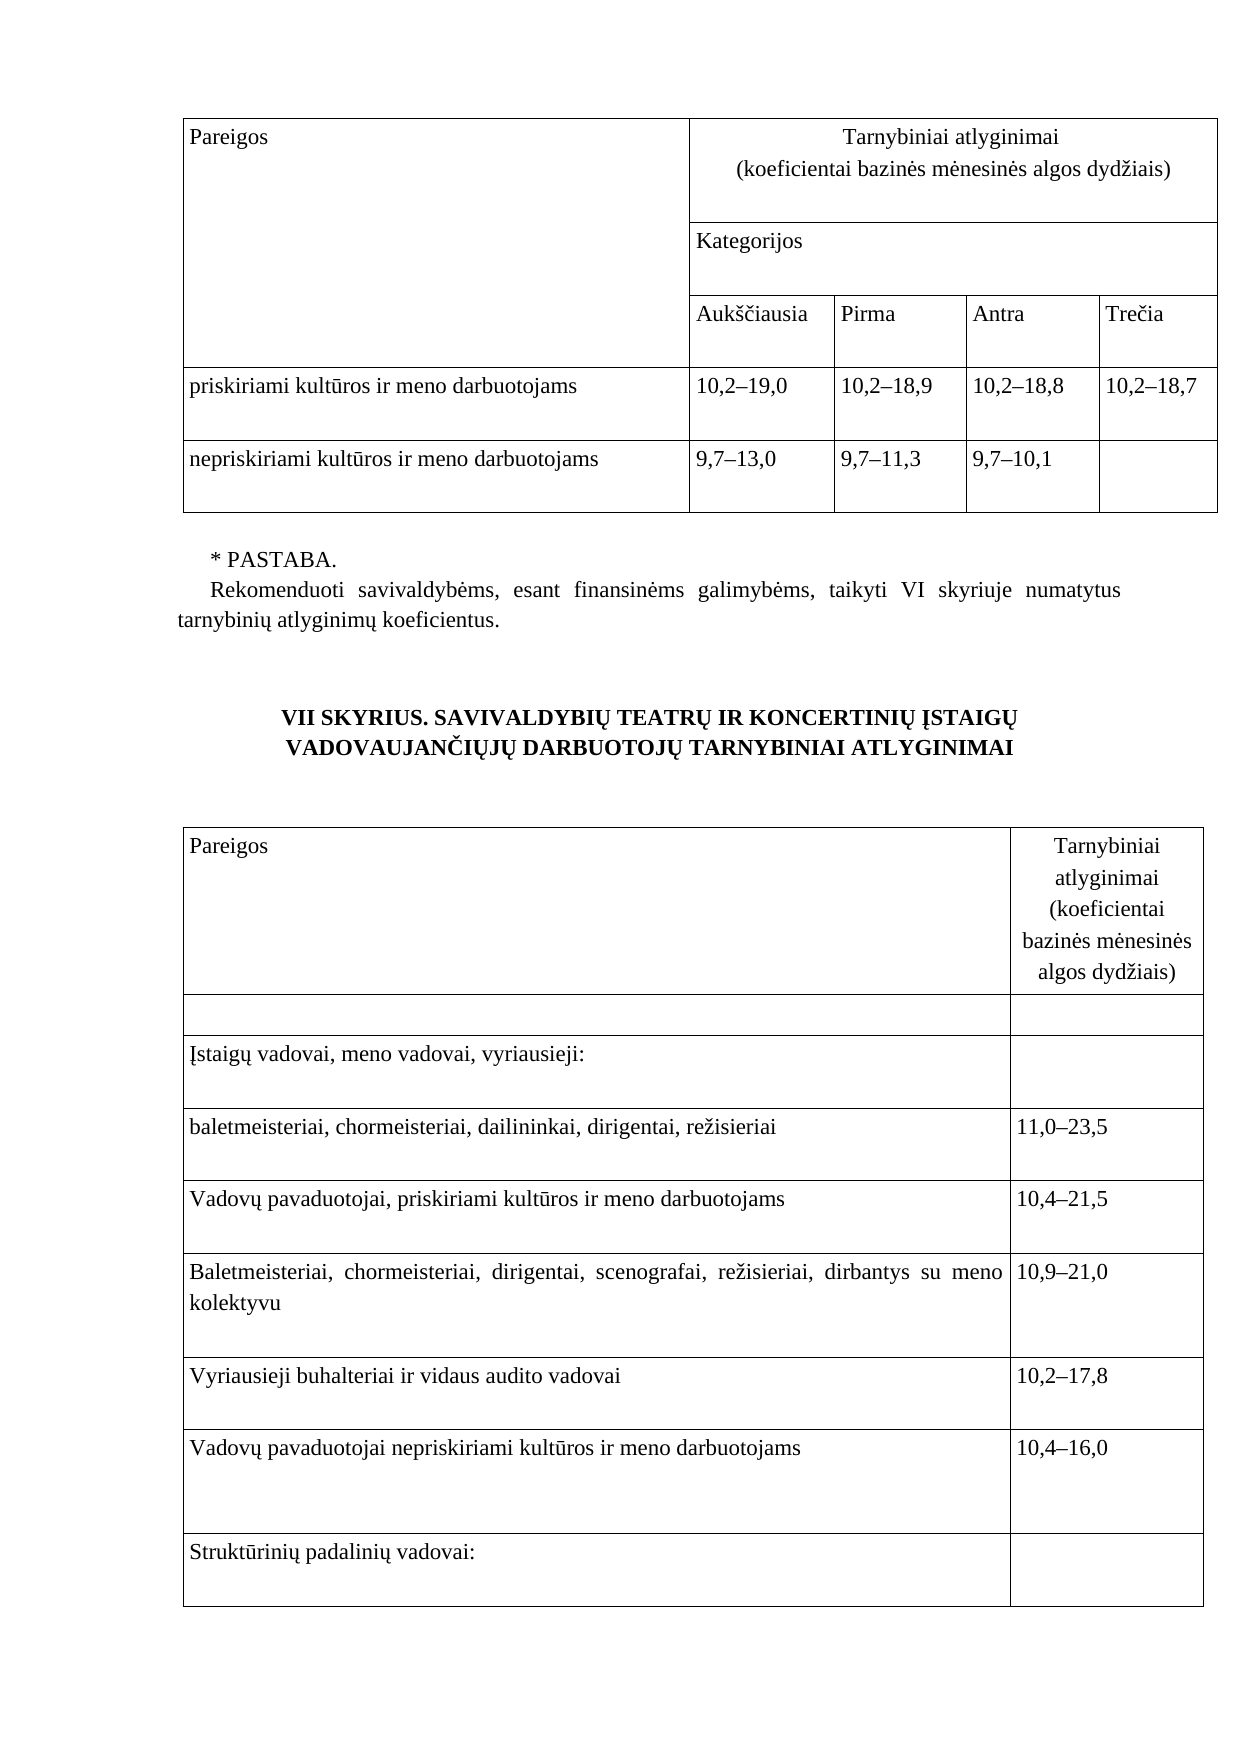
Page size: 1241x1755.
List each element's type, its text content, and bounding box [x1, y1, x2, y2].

table_header Tarnybiniai atlyginimai (koeficientai bazinės mėnesinės algos dydžiais) [1011, 828, 1203, 994]
table_cell Vadovų pavaduotojai, priskiriami kultūros ir meno darbuotojams [184, 1181, 1010, 1253]
table_cell Pirma [835, 296, 966, 367]
table_cell Aukščiausia [690, 296, 834, 367]
text VII SKYRIUS. SAVIVALDYBIŲ TEATRŲ IR KONCERTINIŲ ĮSTAIGŲ VADOVAUJANČIŲJŲ DARBUOTOJŲ TARNYBINIAI ATLYGINIMAI [177, 704, 1122, 761]
table_cell 10,4–16,0 [1011, 1430, 1203, 1533]
table_cell 10,2–18,9 [835, 368, 966, 440]
table_cell 10,9–21,0 [1011, 1254, 1203, 1357]
table_cell Vyriausieji buhalteriai ir vidaus audito vadovai [184, 1358, 1010, 1429]
table_cell 9,7–11,3 [835, 441, 966, 512]
table_cell 9,7–10,1 [967, 441, 1099, 512]
table_cell [1011, 1534, 1203, 1606]
table_cell priskiriami kultūros ir meno darbuotojams [184, 368, 689, 440]
table_cell Kategorijos [690, 223, 1217, 295]
text Rekomenduoti savivaldybėms, esant finansinėms galimybėms, taikyti VI skyriuje numatytus tarnybinių atlyginimų koeficientus. [177, 576, 1122, 632]
text * PASTABA. [177, 546, 1122, 572]
table_cell [1011, 995, 1203, 1035]
table_cell Trečia [1100, 296, 1217, 367]
table_cell 10,2–18,7 [1100, 368, 1217, 440]
table_cell [1100, 441, 1217, 512]
table_cell Struktūrinių padalinių vadovai: [184, 1534, 1010, 1606]
table_cell [184, 995, 1010, 1035]
table_cell Vadovų pavaduotojai nepriskiriami kultūros ir meno darbuotojams [184, 1430, 1010, 1533]
table_header Pareigos [184, 119, 689, 367]
table_cell Įstaigų vadovai, meno vadovai, vyriausieji: [184, 1036, 1010, 1108]
table_cell baletmeisteriai, chormeisteriai, dailininkai, dirigentai, režisieriai [184, 1109, 1010, 1180]
table_cell [1011, 1036, 1203, 1108]
table_cell Baletmeisteriai, chormeisteriai, dirigentai, scenografai, režisieriai, dirbantys su meno kolektyvu [184, 1254, 1010, 1357]
table_cell 10,4–21,5 [1011, 1181, 1203, 1253]
table_header Pareigos [184, 828, 1010, 994]
table_cell 10,2–19,0 [690, 368, 834, 440]
table_cell 10,2–17,8 [1011, 1358, 1203, 1429]
table_cell 9,7–13,0 [690, 441, 834, 512]
table_cell 11,0–23,5 [1011, 1109, 1203, 1180]
table_cell Antra [967, 296, 1099, 367]
table_header Tarnybiniai atlyginimai (koeficientai bazinės mėnesinės algos dydžiais) [690, 119, 1217, 222]
table_cell nepriskiriami kultūros ir meno darbuotojams [184, 441, 689, 512]
table_cell 10,2–18,8 [967, 368, 1099, 440]
